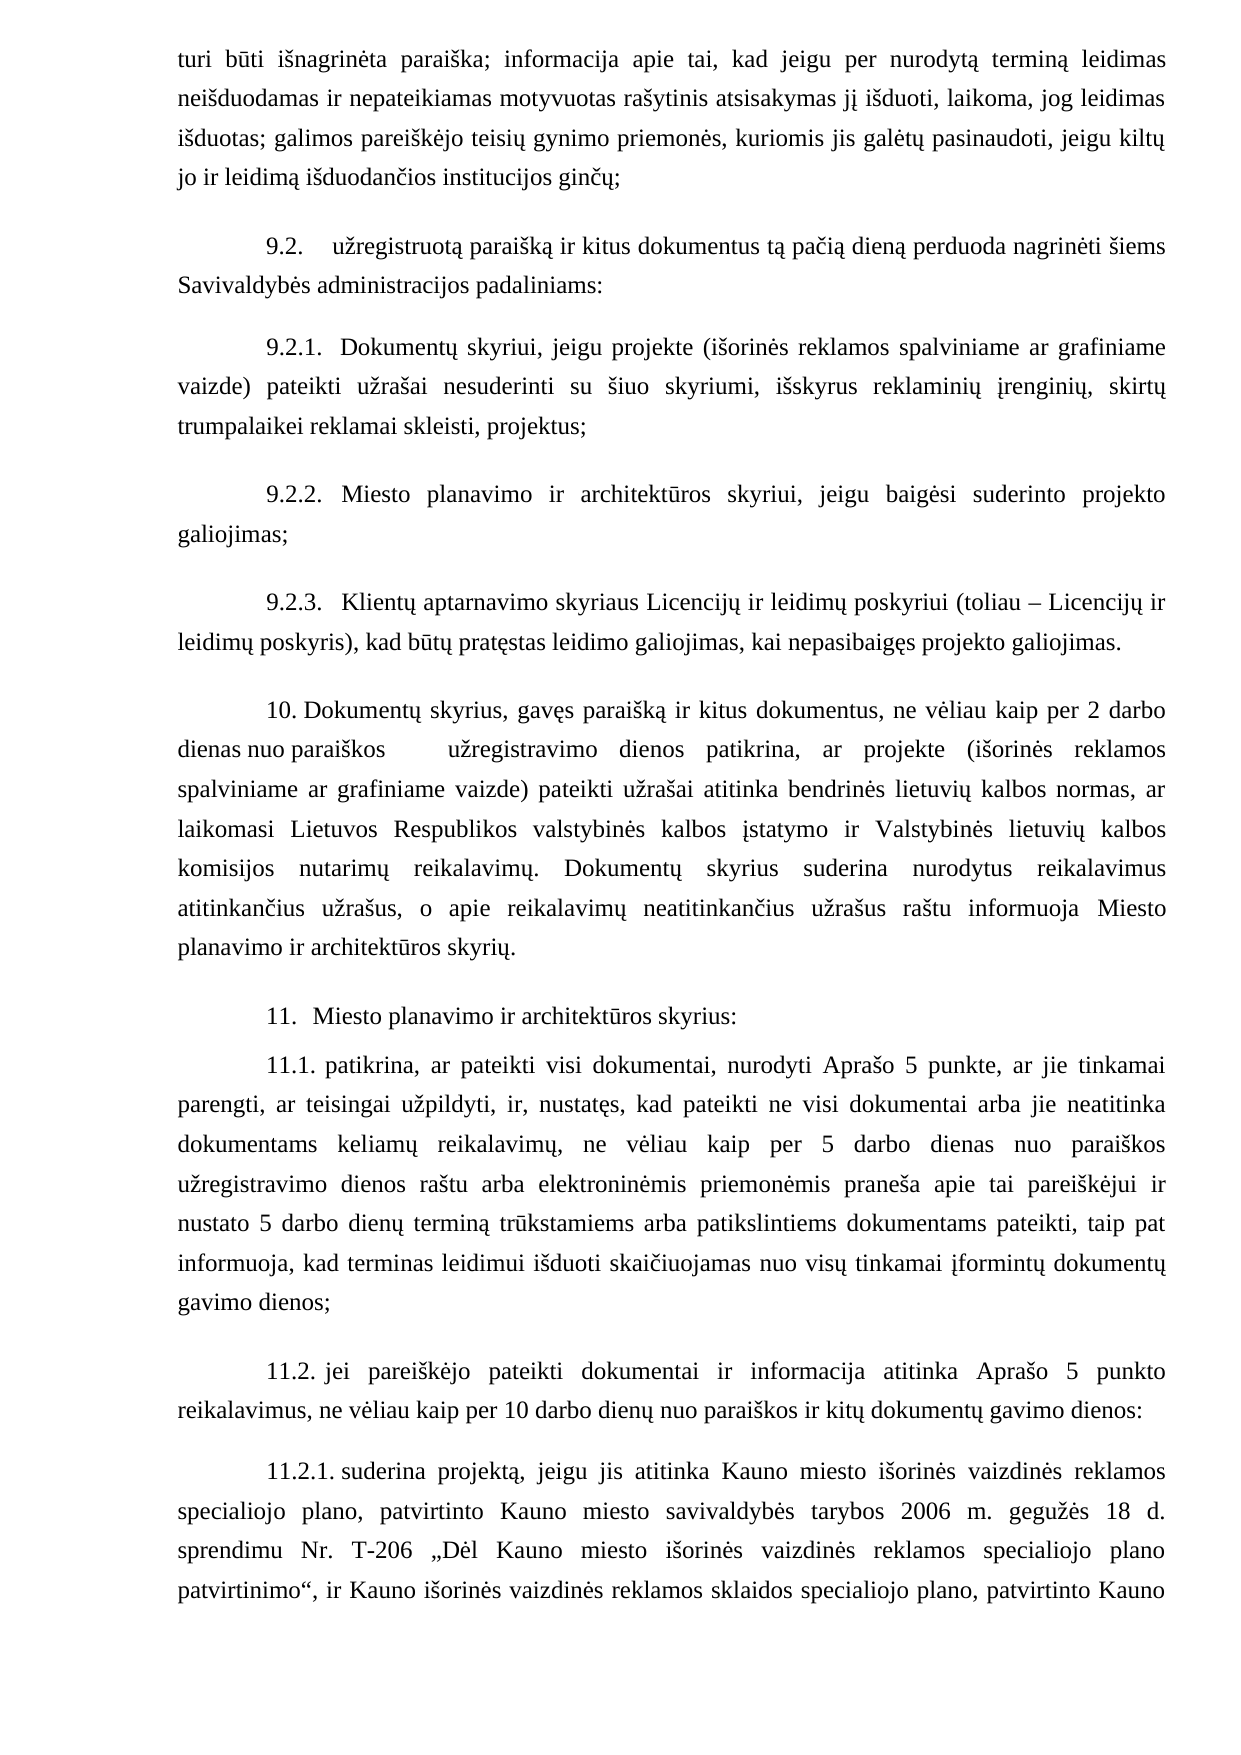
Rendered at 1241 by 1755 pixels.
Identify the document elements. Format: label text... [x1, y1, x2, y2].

text 9.2.3. Klientų aptarnavimo skyriaus Licencijų ir leidimų poskyriui (toliau – Licencijų ir leidimų poskyris), kad būtų pratęstas leidimo galiojimas, kai nepasibaigęs projekto galiojimas. [177, 579, 1167, 658]
text 10. Dokumentų skyrius, gavęs paraišką ir kitus dokumentus, ne vėliau kaip per 2 darbo dienas nuo paraiškos užregistravimo dienos patikrina, ar projekte (išorinės reklamos spalviniame ar grafiniame vaizde) pateikti užrašai atitinka bendrinės lietuvių kalbos normas, ar laikomasi Lietuvos Respublikos valstybinės kalbos įstatymo ir Valstybinės lietuvių kalbos komisijos nutarimų reikalavimų. Dokumentų skyrius suderina nurodytus reikalavimus atitinkančius užrašus, o apie reikalavimų neatitinkančius užrašus raštu informuoja Miesto planavimo ir architektūros skyrių. [177, 687, 1167, 964]
text 9.2. užregistruotą paraišką ir kitus dokumentus tą pačią dieną perduoda nagrinėti šiems Savivaldybės administracijos padaliniams: [177, 222, 1167, 302]
text 9.2.1. Dokumentų skyriui, jeigu projekte (išorinės reklamos spalviniame ar grafiniame vaizde) pateikti užrašai nesuderinti su šiuo skyriumi, išskyrus reklaminių įrenginių, skirtų trumpalaikei reklamai skleisti, projektus; [177, 323, 1167, 442]
text 11.2.1. suderina projektą, jeigu jis atitinka Kauno miesto išorinės vaizdinės reklamos specialiojo plano, patvirtinto Kauno miesto savivaldybės tarybos 2006 m. gegužės 18 d. sprendimu Nr. T-206 „Dėl Kauno miesto išorinės vaizdinės reklamos specialiojo plano patvirtinimo“, ir Kauno išorinės vaizdinės reklamos sklaidos specialiojo plano, patvirtinto Kauno [177, 1448, 1167, 1606]
text 11. Miesto planavimo ir architektūros skyrius: [177, 992, 1167, 1032]
text 11.2. jei pareiškėjo pateikti dokumentai ir informacija atitinka Aprašo 5 punkto reikalavimus, ne vėliau kaip per 10 darbo dienų nuo paraiškos ir kitų dokumentų gavimo dienos: [177, 1347, 1167, 1427]
text 11.1. patikrina, ar pateikti visi dokumentai, nurodyti Aprašo 5 punkte, ar jie tinkamai parengti, ar teisingai užpildyti, ir, nustatęs, kad pateikti ne visi dokumentai arba jie neatitinka dokumentams keliamų reikalavimų, ne vėliau kaip per 5 darbo dienas nuo paraiškos užregistravimo dienos raštu arba elektroninėmis priemonėmis praneša apie tai pareiškėjui ir nustato 5 darbo dienų terminą trūkstamiems arba patikslintiems dokumentams pateikti, taip pat informuoja, kad terminas leidimui išduoti skaičiuojamas nuo visų tinkamai įformintų dokumentų gavimo dienos; [177, 1042, 1167, 1319]
text turi būti išnagrinėta paraiška; informacija apie tai, kad jeigu per nurodytą terminą leidimas neišduodamas ir nepateikiamas motyvuotas rašytinis atsisakymas jį išduoti, laikoma, jog leidimas išduotas; galimos pareiškėjo teisių gynimo priemonės, kuriomis jis galėtų pasinaudoti, jeigu kiltų jo ir leidimą išduodančios institucijos ginčų; [177, 35, 1167, 194]
text 9.2.2. Miesto planavimo ir architektūros skyriui, jeigu baigėsi suderinto projekto galiojimas; [177, 471, 1167, 550]
